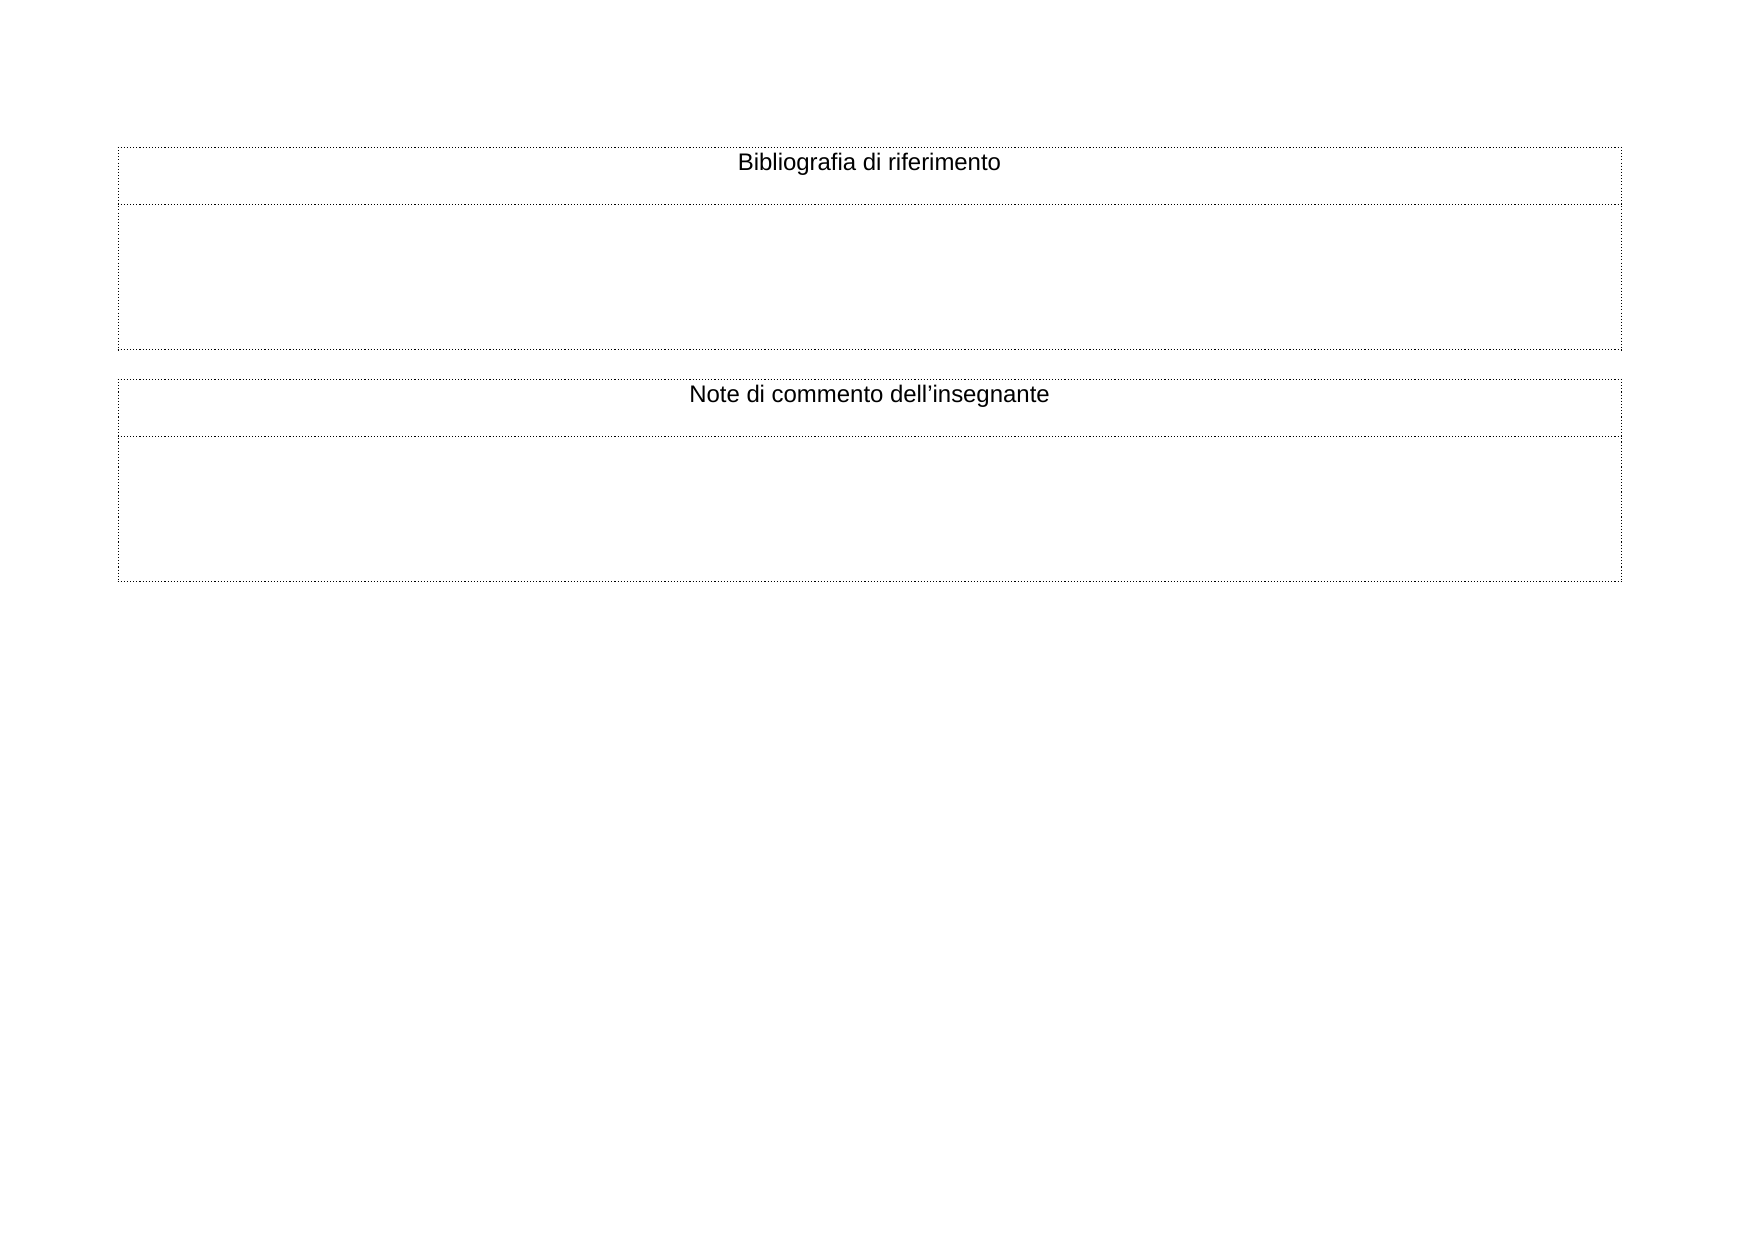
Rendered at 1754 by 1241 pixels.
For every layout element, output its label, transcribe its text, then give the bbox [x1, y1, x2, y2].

table_header Note di commento dell’insegnante [118, 379, 1621, 436]
table_cell [118, 204, 1621, 349]
table_cell [118, 436, 1621, 581]
table_header Bibliografia di riferimento [118, 147, 1621, 204]
